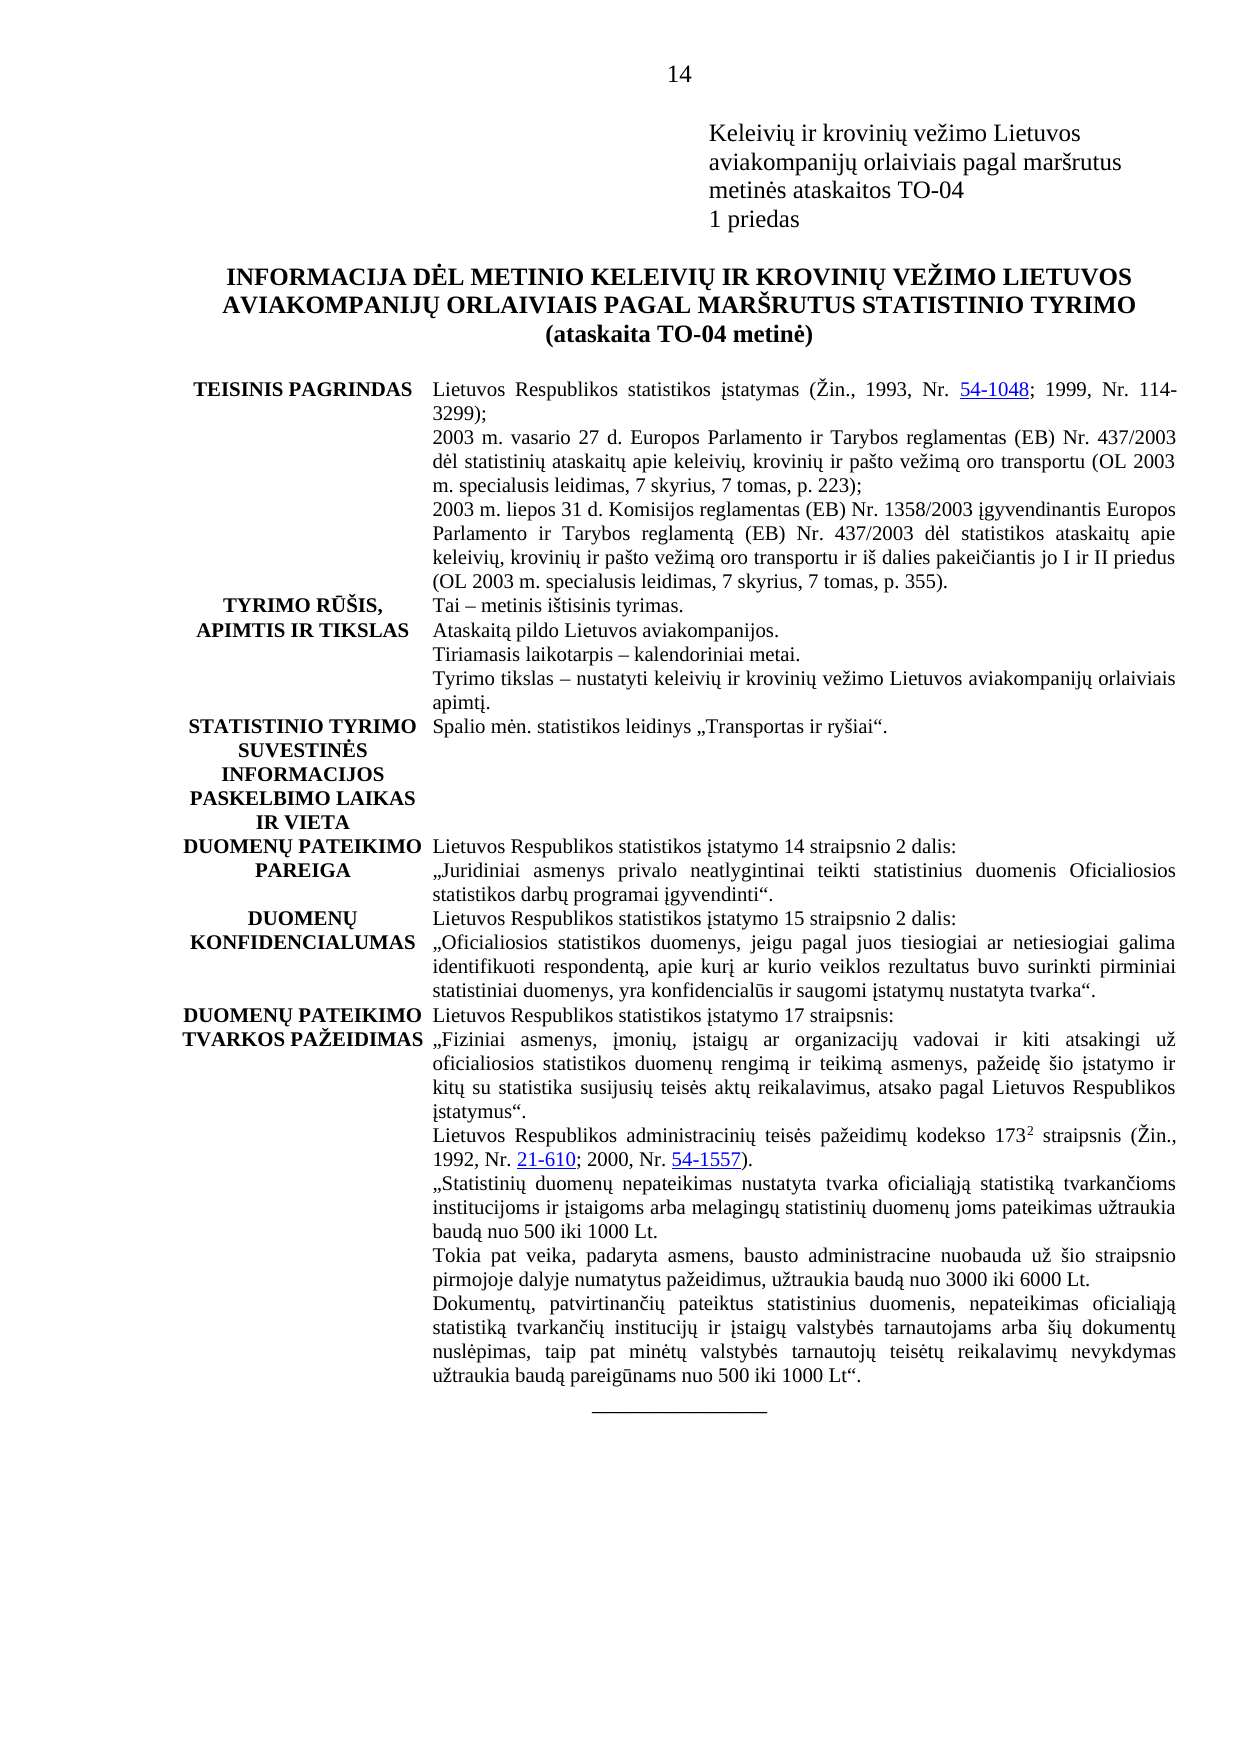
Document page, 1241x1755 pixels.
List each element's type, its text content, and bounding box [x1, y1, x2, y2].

text 1 priedas [177, 204, 1181, 233]
table_header TEISINIS PAGRINDAS [177, 377, 428, 593]
table_cell DUOMENŲ PATEIKIMO PAREIGA [177, 834, 428, 906]
text Keleivių ir krovinių vežimo Lietuvos [177, 118, 1181, 147]
table_cell Spalio mėn. statistikos leidinys „Transportas ir ryšiai“. [428, 714, 1181, 834]
table_cell DUOMENŲ KONFIDENCIALUMAS [177, 906, 428, 1002]
table_cell TYRIMO RŪŠIS, APIMTIS IR TIKSLAS [177, 594, 428, 714]
text ______________ [177, 1387, 1181, 1416]
text (ataskaita TO-04 metinė) [177, 319, 1181, 348]
text aviakompanijų orlaiviais pagal maršrutus [177, 147, 1181, 176]
table_cell DUOMENŲ PATEIKIMO TVARKOS PAŽEIDIMAS [177, 1003, 428, 1387]
text metinės ataskaitos TO-04 [177, 176, 1181, 204]
text INFORMACIJA DĖL METINIO KELEIVIŲ IR KROVINIŲ VEŽIMO LIETUVOS AVIAKOMPANIJŲ ORLAIVIAIS PAGAL MARŠRUTUS STATISTINIO TYRIMO [177, 262, 1181, 319]
